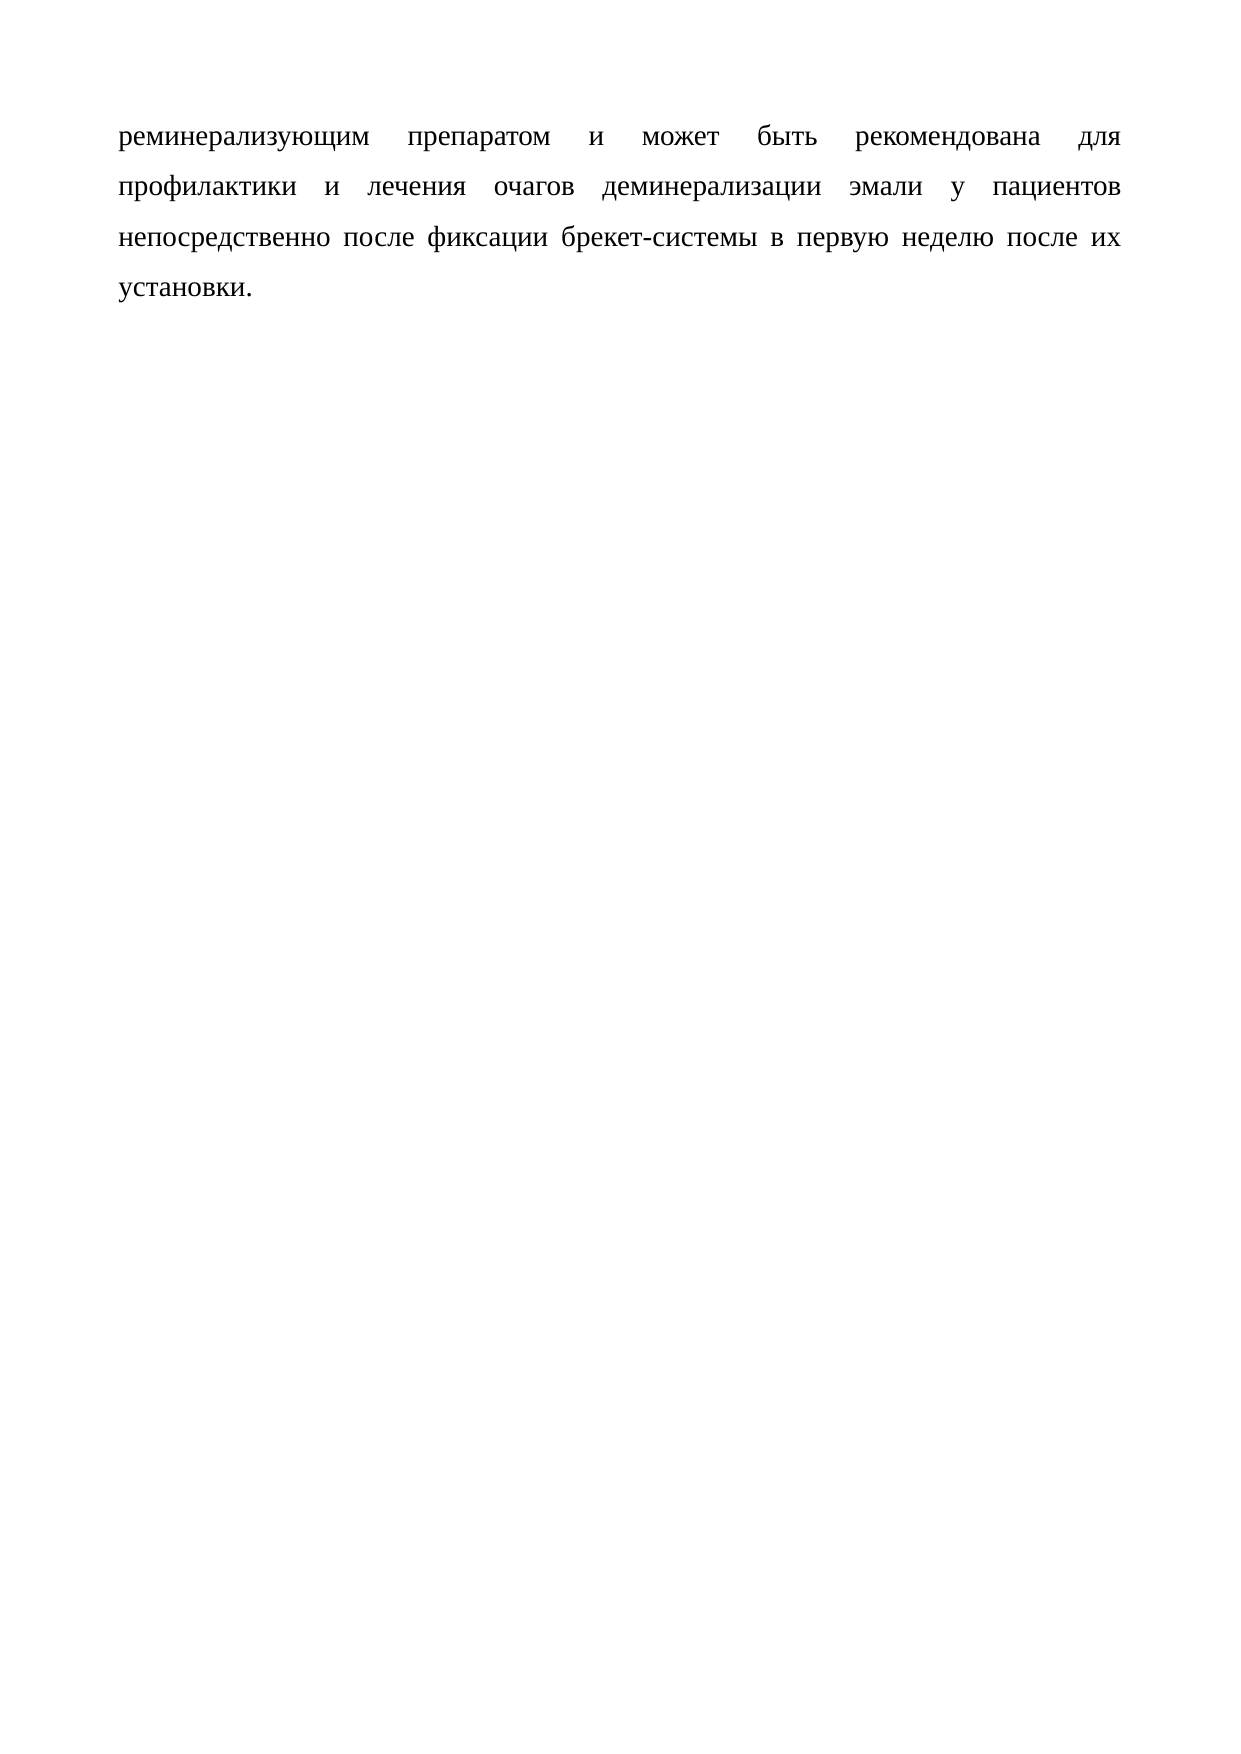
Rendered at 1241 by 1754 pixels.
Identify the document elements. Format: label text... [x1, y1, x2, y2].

text реминерализующим препаратом и может быть рекомендована для профилактики и лечения очагов деминерализации эмали у пациентов непосредственно после фиксации брекет-системы в первую неделю после их установки. [118, 118, 1122, 303]
